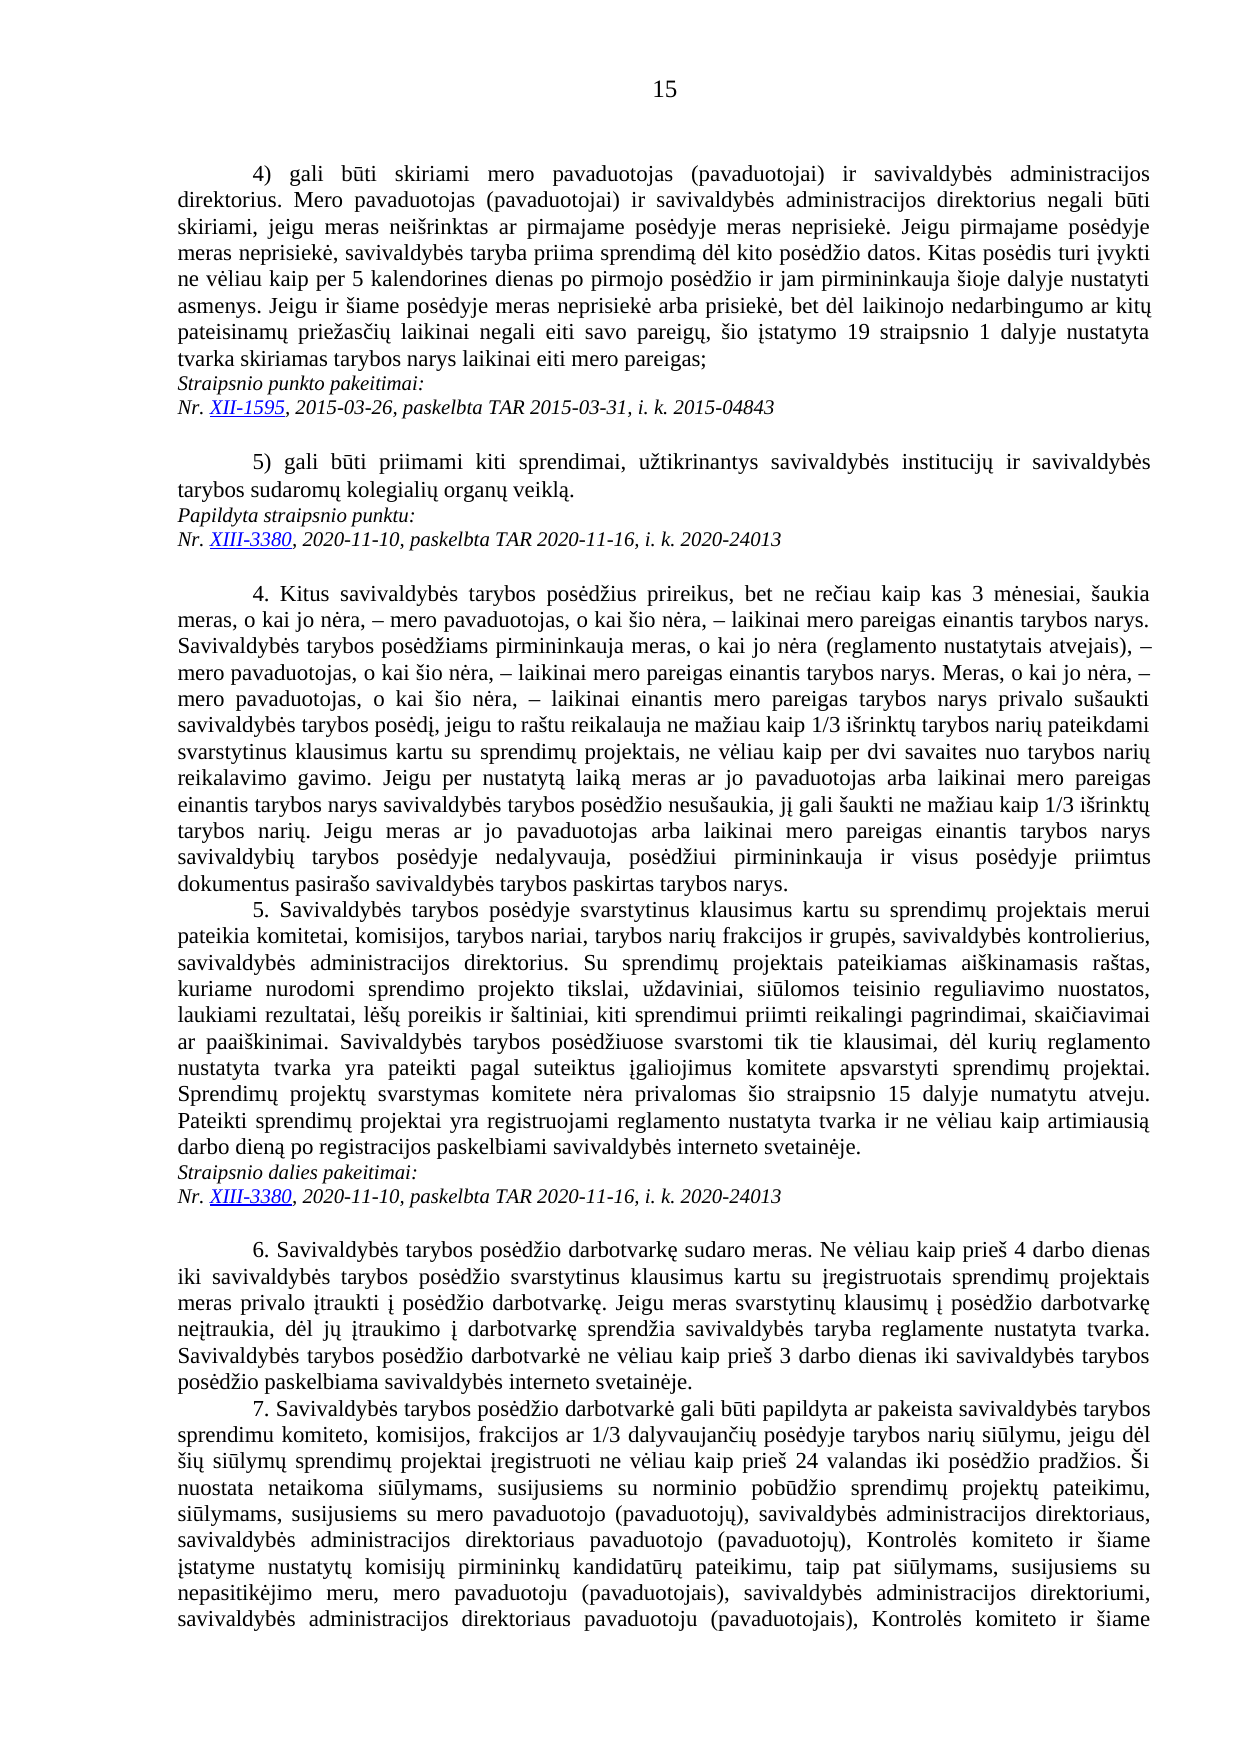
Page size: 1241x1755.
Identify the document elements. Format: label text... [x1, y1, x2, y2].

text 5. Savivaldybės tarybos posėdyje svarstytinus klausimus kartu su sprendimų projektais merui pateikia komitetai, komisijos, tarybos nariai, tarybos narių frakcijos ir grupės, savivaldybės kontrolierius, savivaldybės administracijos direktorius. Su sprendimų projektais pateikiamas aiškinamasis raštas, kuriame nurodomi sprendimo projekto tikslai, uždaviniai, siūlomos teisinio reguliavimo nuostatos, laukiami rezultatai, lėšų poreikis ir šaltiniai, kiti sprendimui priimti reikalingi pagrindimai, skaičiavimai ar paaiškinimai. Savivaldybės tarybos posėdžiuose svarstomi tik tie klausimai, dėl kurių reglamento nustatyta tvarka yra pateikti pagal suteiktus įgaliojimus komitete apsvarstyti sprendimų projektai. Sprendimų projektų svarstymas komitete nėra privalomas šio straipsnio 15 dalyje numatytu atveju. Pateikti sprendimų projektai yra registruojami reglamento nustatyta tvarka ir ne vėliau kaip artimiausią darbo dieną po registracijos paskelbiami savivaldybės interneto svetainėje. [177, 896, 1152, 1159]
text Nr. XIII-3380, 2020-11-10, paskelbta TAR 2020-11-16, i. k. 2020-24013 [177, 527, 1152, 551]
text Papildyta straipsnio punktu: [177, 503, 1152, 527]
text 7. Savivaldybės tarybos posėdžio darbotvarkė gali būti papildyta ar pakeista savivaldybės tarybos sprendimu komiteto, komisijos, frakcijos ar 1/3 dalyvaujančių posėdyje tarybos narių siūlymu, jeigu dėl šių siūlymų sprendimų projektai įregistruoti ne vėliau kaip prieš 24 valandas iki posėdžio pradžios. Ši nuostata netaikoma siūlymams, susijusiems su norminio pobūdžio sprendimų projektų pateikimu, siūlymams, susijusiems su mero pavaduotojo (pavaduotojų), savivaldybės administracijos direktoriaus, savivaldybės administracijos direktoriaus pavaduotojo (pavaduotojų), Kontrolės komiteto ir šiame įstatyme nustatytų komisijų pirmininkų kandidatūrų pateikimu, taip pat siūlymams, susijusiems su nepasitikėjimo meru, mero pavaduotoju (pavaduotojais), savivaldybės administracijos direktoriumi, savivaldybės administracijos direktoriaus pavaduotoju (pavaduotojais), Kontrolės komiteto ir šiame [177, 1394, 1152, 1632]
text 4. Kitus savivaldybės tarybos posėdžius prireikus, bet ne rečiau kaip kas 3 mėnesiai, šaukia meras, o kai jo nėra, – mero pavaduotojas, o kai šio nėra, – laikinai mero pareigas einantis tarybos narys. Savivaldybės tarybos posėdžiams pirmininkauja meras, o kai jo nėra (reglamento nustatytais atvejais), – mero pavaduotojas, o kai šio nėra, – laikinai mero pareigas einantis tarybos narys. Meras, o kai jo nėra, – mero pavaduotojas, o kai šio nėra, – laikinai einantis mero pareigas tarybos narys privalo sušaukti savivaldybės tarybos posėdį, jeigu to raštu reikalauja ne mažiau kaip 1/3 išrinktų tarybos narių pateikdami svarstytinus klausimus kartu su sprendimų projektais, ne vėliau kaip per dvi savaites nuo tarybos narių reikalavimo gavimo. Jeigu per nustatytą laiką meras ar jo pavaduotojas arba laikinai mero pareigas einantis tarybos narys savivaldybės tarybos posėdžio nesušaukia, jį gali šaukti ne mažiau kaip 1/3 išrinktų tarybos narių. Jeigu meras ar jo pavaduotojas arba laikinai mero pareigas einantis tarybos narys savivaldybių tarybos posėdyje nedalyvauja, posėdžiui pirmininkauja ir visus posėdyje priimtus dokumentus pasirašo savivaldybės tarybos paskirtas tarybos narys. [177, 580, 1152, 896]
text 4) gali būti skiriami mero pavaduotojas (pavaduotojai) ir savivaldybės administracijos direktorius. Mero pavaduotojas (pavaduotojai) ir savivaldybės administracijos direktorius negali būti skiriami, jeigu meras neišrinktas ar pirmajame posėdyje meras neprisiekė. Jeigu pirmajame posėdyje meras neprisiekė, savivaldybės taryba priima sprendimą dėl kito posėdžio datos. Kitas posėdis turi įvykti ne vėliau kaip per 5 kalendorines dienas po pirmojo posėdžio ir jam pirmininkauja šioje dalyje nustatyti asmenys. Jeigu ir šiame posėdyje meras neprisiekė arba prisiekė, bet dėl laikinojo nedarbingumo ar kitų pateisinamų priežasčių laikinai negali eiti savo pareigų, šio įstatymo 19 straipsnio 1 dalyje nustatyta tvarka skiriamas tarybos narys laikinai eiti mero pareigas; [177, 160, 1152, 371]
text 5) gali būti priimami kiti sprendimai, užtikrinantys savivaldybės institucijų ir savivaldybės tarybos sudaromų kolegialių organų veiklą. [177, 448, 1152, 503]
text 6. Savivaldybės tarybos posėdžio darbotvarkę sudaro meras. Ne vėliau kaip prieš 4 darbo dienas iki savivaldybės tarybos posėdžio svarstytinus klausimus kartu su įregistruotais sprendimų projektais meras privalo įtraukti į posėdžio darbotvarkę. Jeigu meras svarstytinų klausimų į posėdžio darbotvarkę neįtraukia, dėl jų įtraukimo į darbotvarkę sprendžia savivaldybės taryba reglamente nustatyta tvarka. Savivaldybės tarybos posėdžio darbotvarkė ne vėliau kaip prieš 3 darbo dienas iki savivaldybės tarybos posėdžio paskelbiama savivaldybės interneto svetainėje. [177, 1236, 1152, 1394]
text Straipsnio punkto pakeitimai: [177, 371, 1152, 395]
text Straipsnio dalies pakeitimai: [177, 1159, 1152, 1184]
text Nr. XIII-3380, 2020-11-10, paskelbta TAR 2020-11-16, i. k. 2020-24013 [177, 1184, 1152, 1208]
text Nr. XII-1595, 2015-03-26, paskelbta TAR 2015-03-31, i. k. 2015-04843 [177, 395, 1152, 419]
